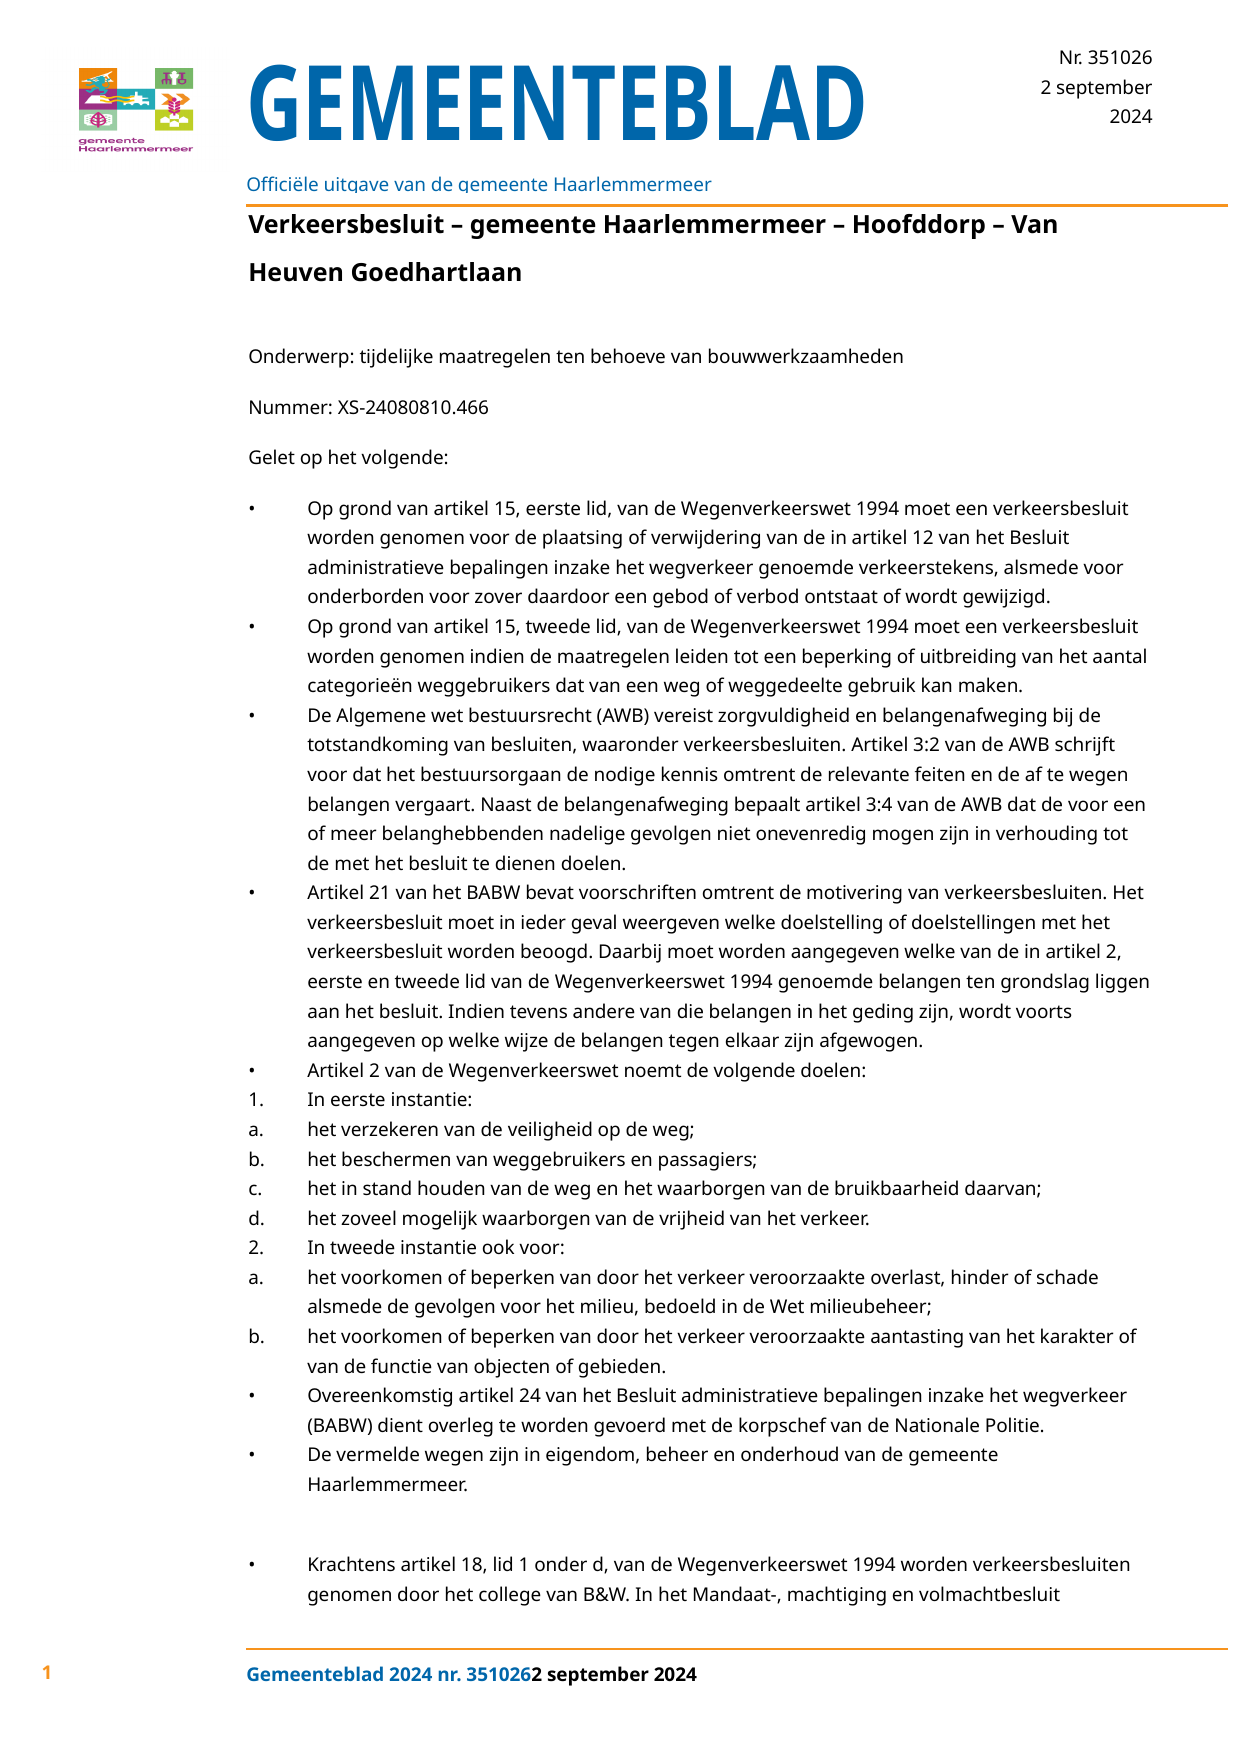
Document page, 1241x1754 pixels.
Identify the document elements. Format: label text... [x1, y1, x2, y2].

list Op grond van artikel 15, eerste lid, van de Wegenverkeerswet 1994 moet een verkeersbesluit worden genomen voor de plaatsing of verwijdering van de in artikel 12 van het Besluit administratieve bepalingen inzake het wegverkeer genoemde verkeerstekens, alsmede voor onderborden voor zover daardoor een gebod of verbod ontstaat of wordt gewijzigd. [248, 495, 1152, 609]
text Onderwerp: tijdelijke maatregelen ten behoeve van bouwwerkzaamheden [248, 344, 1152, 369]
list het verzekeren van de veiligheid op de weg; [248, 1116, 1152, 1142]
list het in stand houden van de weg en het waarborgen van de bruikbaarheid daarvan; [248, 1175, 1152, 1201]
text Nummer: XS-24080810.466 [248, 394, 1152, 420]
list In tweede instantie ook voor: [248, 1234, 1152, 1260]
list Artikel 21 van het BABW bevat voorschriften omtrent de motivering van verkeersbesluiten. Het verkeersbesluit moet in ieder geval weergeven welke doelstelling of doelstellingen met het verkeersbesluit worden beoogd. Daarbij moet worden aangegeven welke van de in artikel 2, eerste en tweede lid van de Wegenverkeerswet 1994 genoemde belangen ten grondslag liggen aan het besluit. Indien tevens andere van die belangen in het geding zijn, wordt voorts aangegeven op welke wijze de belangen tegen elkaar zijn afgewogen. [248, 879, 1152, 1053]
list Op grond van artikel 15, tweede lid, van de Wegenverkeerswet 1994 moet een verkeersbesluit worden genomen indien de maatregelen leiden tot een beperking of uitbreiding van het aantal categorieën weggebruikers dat van een weg of weggedeelte gebruik kan maken. [248, 613, 1152, 698]
list het voorkomen of beperken van door het verkeer veroorzaakte aantasting van het karakter of van de functie van objecten of gebieden. [248, 1323, 1152, 1378]
list Artikel 2 van de Wegenverkeerswet noemt de volgende doelen: [248, 1057, 1152, 1083]
list het beschermen van weggebruikers en passagiers; [248, 1146, 1152, 1171]
list De vermelde wegen zijn in eigendom, beheer en onderhoud van de gemeente Haarlemmermeer. [248, 1442, 1152, 1497]
list het zoveel mogelijk waarborgen van de vrijheid van het verkeer. [248, 1205, 1152, 1231]
list De Algemene wet bestuursrecht (AWB) vereist zorgvuldigheid en belangenafweging bij de totstandkoming van besluiten, waaronder verkeersbesluiten. Artikel 3:2 van de AWB schrijft voor dat het bestuursorgaan de nodige kennis omtrent de relevante feiten en de af te wegen belangen vergaart. Naast de belangenafweging bepaalt artikel 3:4 van de AWB dat de voor een of meer belanghebbenden nadelige gevolgen niet onevenredig mogen zijn in verhouding tot de met het besluit te dienen doelen. [248, 702, 1152, 876]
text Verkeersbesluit – gemeente Haarlemmermeer – Hoofddorp – Van Heuven Goedhartlaan [248, 207, 1152, 288]
list Overeenkomstig artikel 24 van het Besluit administratieve bepalingen inzake het wegverkeer (BABW) dient overleg te worden gevoerd met de korpschef van de Nationale Politie. [248, 1382, 1152, 1438]
list het voorkomen of beperken van door het verkeer veroorzaakte overlast, hinder of schade alsmede de gevolgen voor het milieu, bedoeld in de Wet milieubeheer; [248, 1264, 1152, 1319]
text Gelet op het volgende: [248, 444, 1152, 470]
list In eerste instantie: [248, 1087, 1152, 1112]
list Krachtens artikel 18, lid 1 onder d, van de Wegenverkeerswet 1994 worden verkeersbesluiten genomen door het college van B&W. In het Mandaat-, machtiging en volmachtbesluit [248, 1551, 1152, 1606]
picture [41, 47, 231, 172]
